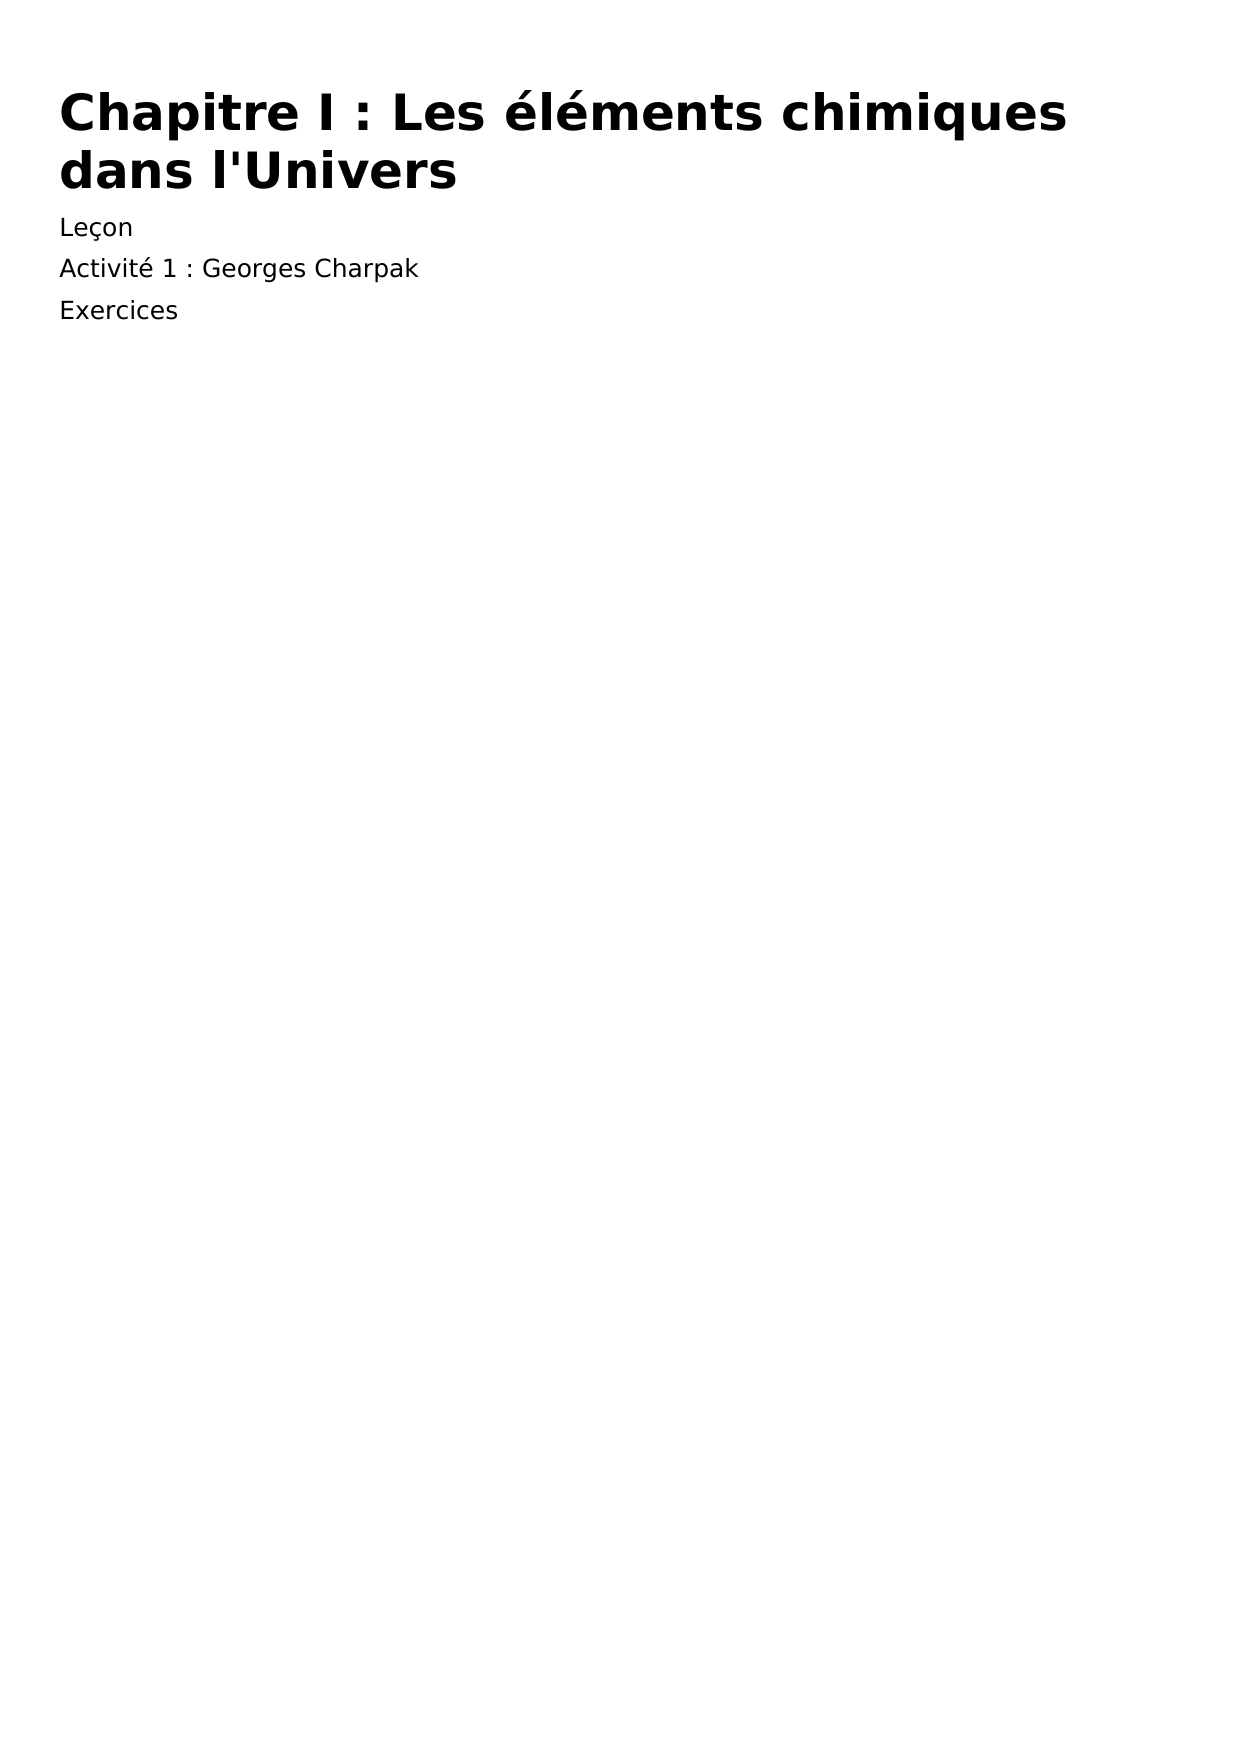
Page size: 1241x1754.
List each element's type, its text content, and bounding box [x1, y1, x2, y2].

text Activité 1 : Georges Charpak [59, 255, 1181, 284]
text Leçon [59, 213, 1181, 242]
subtitle Chapitre I : Les éléments chimiques dans l'Univers [59, 84, 1181, 201]
text Exercices [59, 296, 1181, 326]
